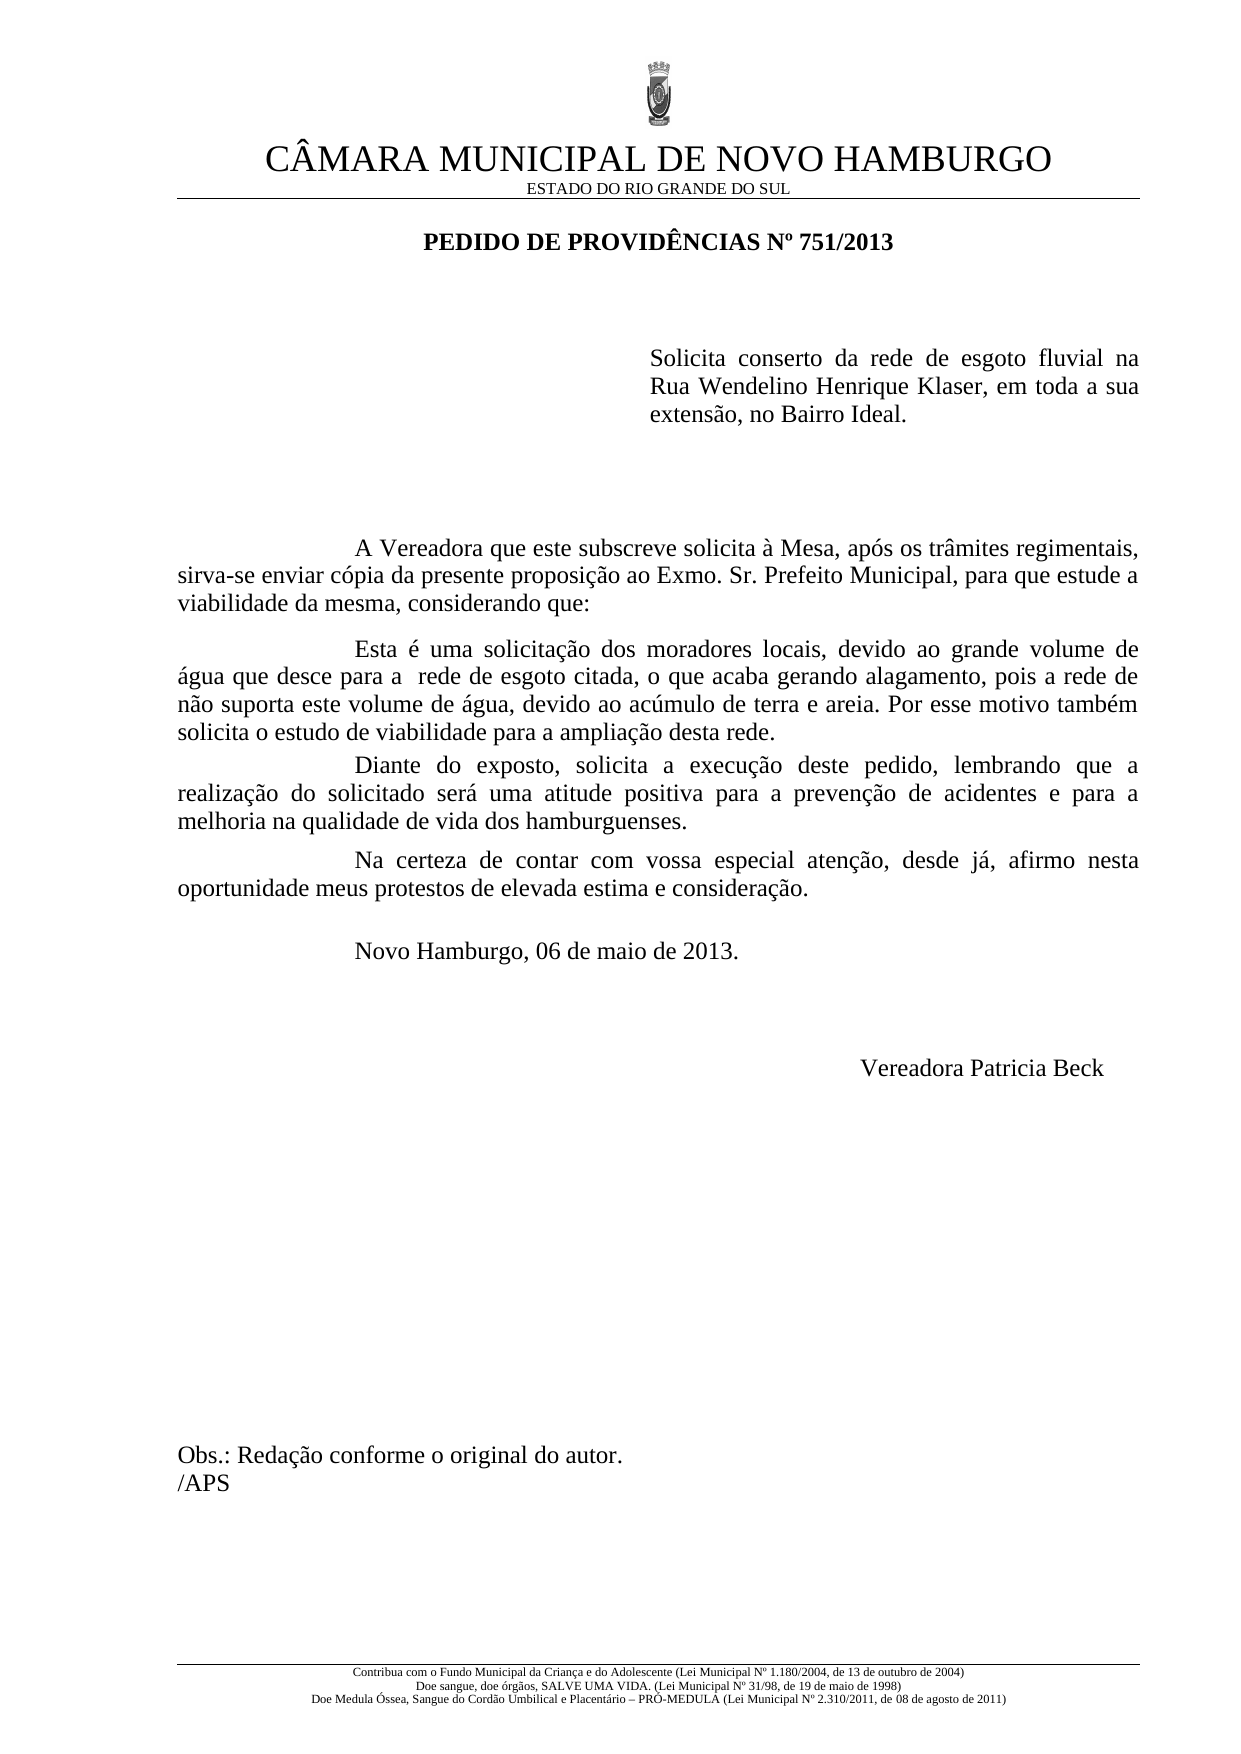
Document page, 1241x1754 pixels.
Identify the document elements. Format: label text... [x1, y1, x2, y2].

text Solicita conserto da rede de esgoto fluvial na Rua Wendelino Henrique Klaser, em toda a sua extensão, no Bairro Ideal. [649, 344, 1140, 428]
text Esta é uma solicitação dos moradores locais, devido ao grande volume de água que desce para a rede de esgoto citada, o que acaba gerando alagamento, pois a rede de não suporta este volume de água, devido ao acúmulo de terra e areia. Por esse motivo também solicita o estudo de viabilidade para a ampliação desta rede. [177, 635, 1140, 746]
text PEDIDO DE PROVIDÊNCIAS Nº 751/2013 [177, 228, 1140, 256]
text /APS [177, 1469, 1140, 1497]
text Na certeza de contar com vossa especial atenção, desde já, afirmo nesta oportunidade meus protestos de elevada estima e consideração. [177, 847, 1140, 902]
text Obs.: Redação conforme o original do autor. [177, 1442, 1140, 1469]
text Novo Hamburgo, 06 de maio de 2013. [177, 937, 1140, 965]
text Vereadora Patricia Beck [768, 1054, 1140, 1081]
text A Vereadora que este subscreve solicita à Mesa, após os trâmites regimentais, sirva-se enviar cópia da presente proposição ao Exmo. Sr. Prefeito Municipal, para que estude a viabilidade da mesma, considerando que: [177, 534, 1140, 617]
text Diante do exposto, solicita a execução deste pedido, lembrando que a realização do solicitado será uma atitude positiva para a prevenção de acidentes e para a melhoria na qualidade de vida dos hamburguenses. [177, 752, 1140, 835]
